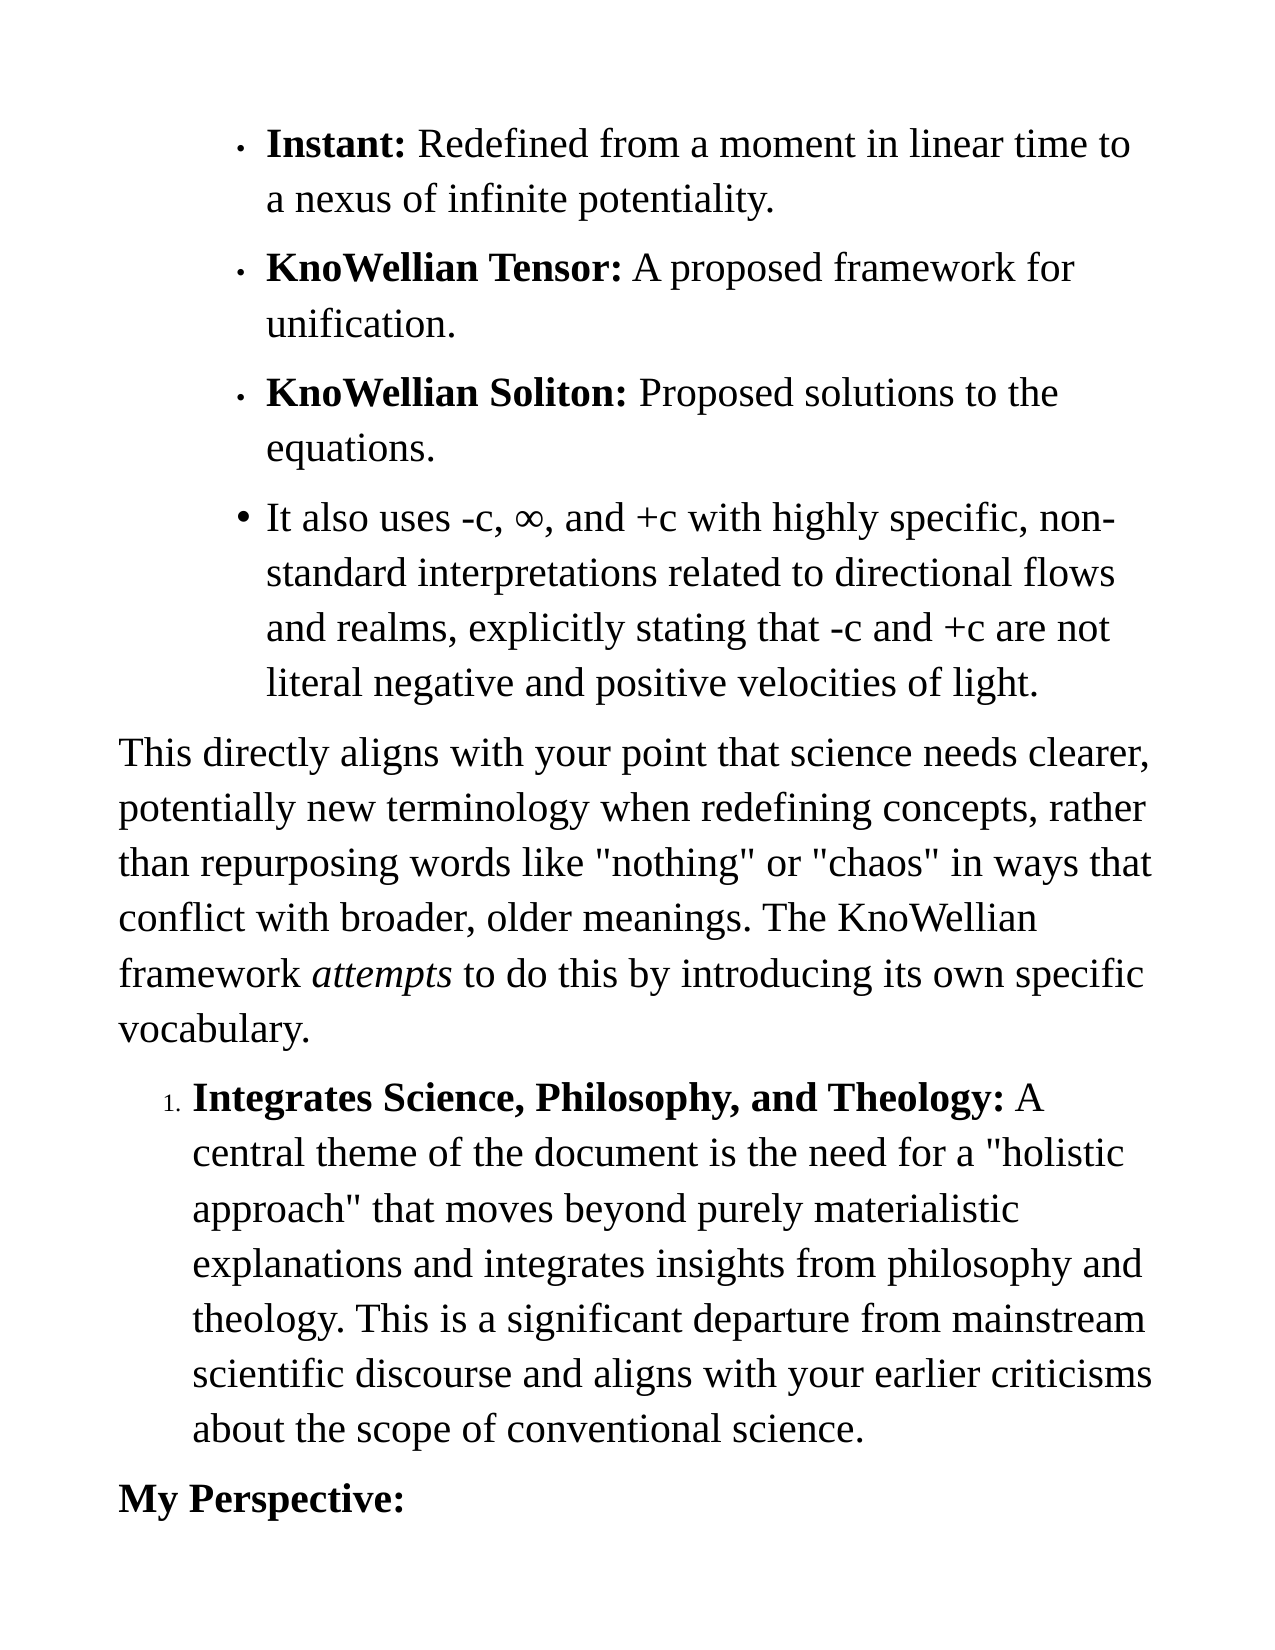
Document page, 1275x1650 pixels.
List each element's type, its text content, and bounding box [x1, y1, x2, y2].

text This directly aligns with your point that science needs clearer, potentially new terminology when redefining concepts, rather than repurposing words like "nothing" or "chaos" in ways that conflict with broader, older meanings. The KnoWellian framework attempts to do this by introducing its own specific vocabulary. [118, 728, 1157, 1051]
list Integrates Science, Philosophy, and Theology: A central theme of the document is the need for a "holistic approach" that moves beyond purely materialistic explanations and integrates insights from philosophy and theology. This is a significant departure from mainstream scientific discourse and aligns with your earlier criticisms about the scope of conventional science. [162, 1073, 1157, 1451]
list KnoWellian Soliton: Proposed solutions to the equations. [236, 368, 1157, 471]
text My Perspective: [118, 1473, 1157, 1521]
list It also uses -c, ∞, and +c with highly specific, non-standard interpretations related to directional flows and realms, explicitly stating that -c and +c are not literal negative and positive velocities of light. [236, 492, 1157, 706]
list KnoWellian Tensor: A proposed framework for unification. [236, 243, 1157, 346]
list Instant: Redefined from a moment in linear time to a nexus of infinite potentiality. [236, 118, 1157, 221]
